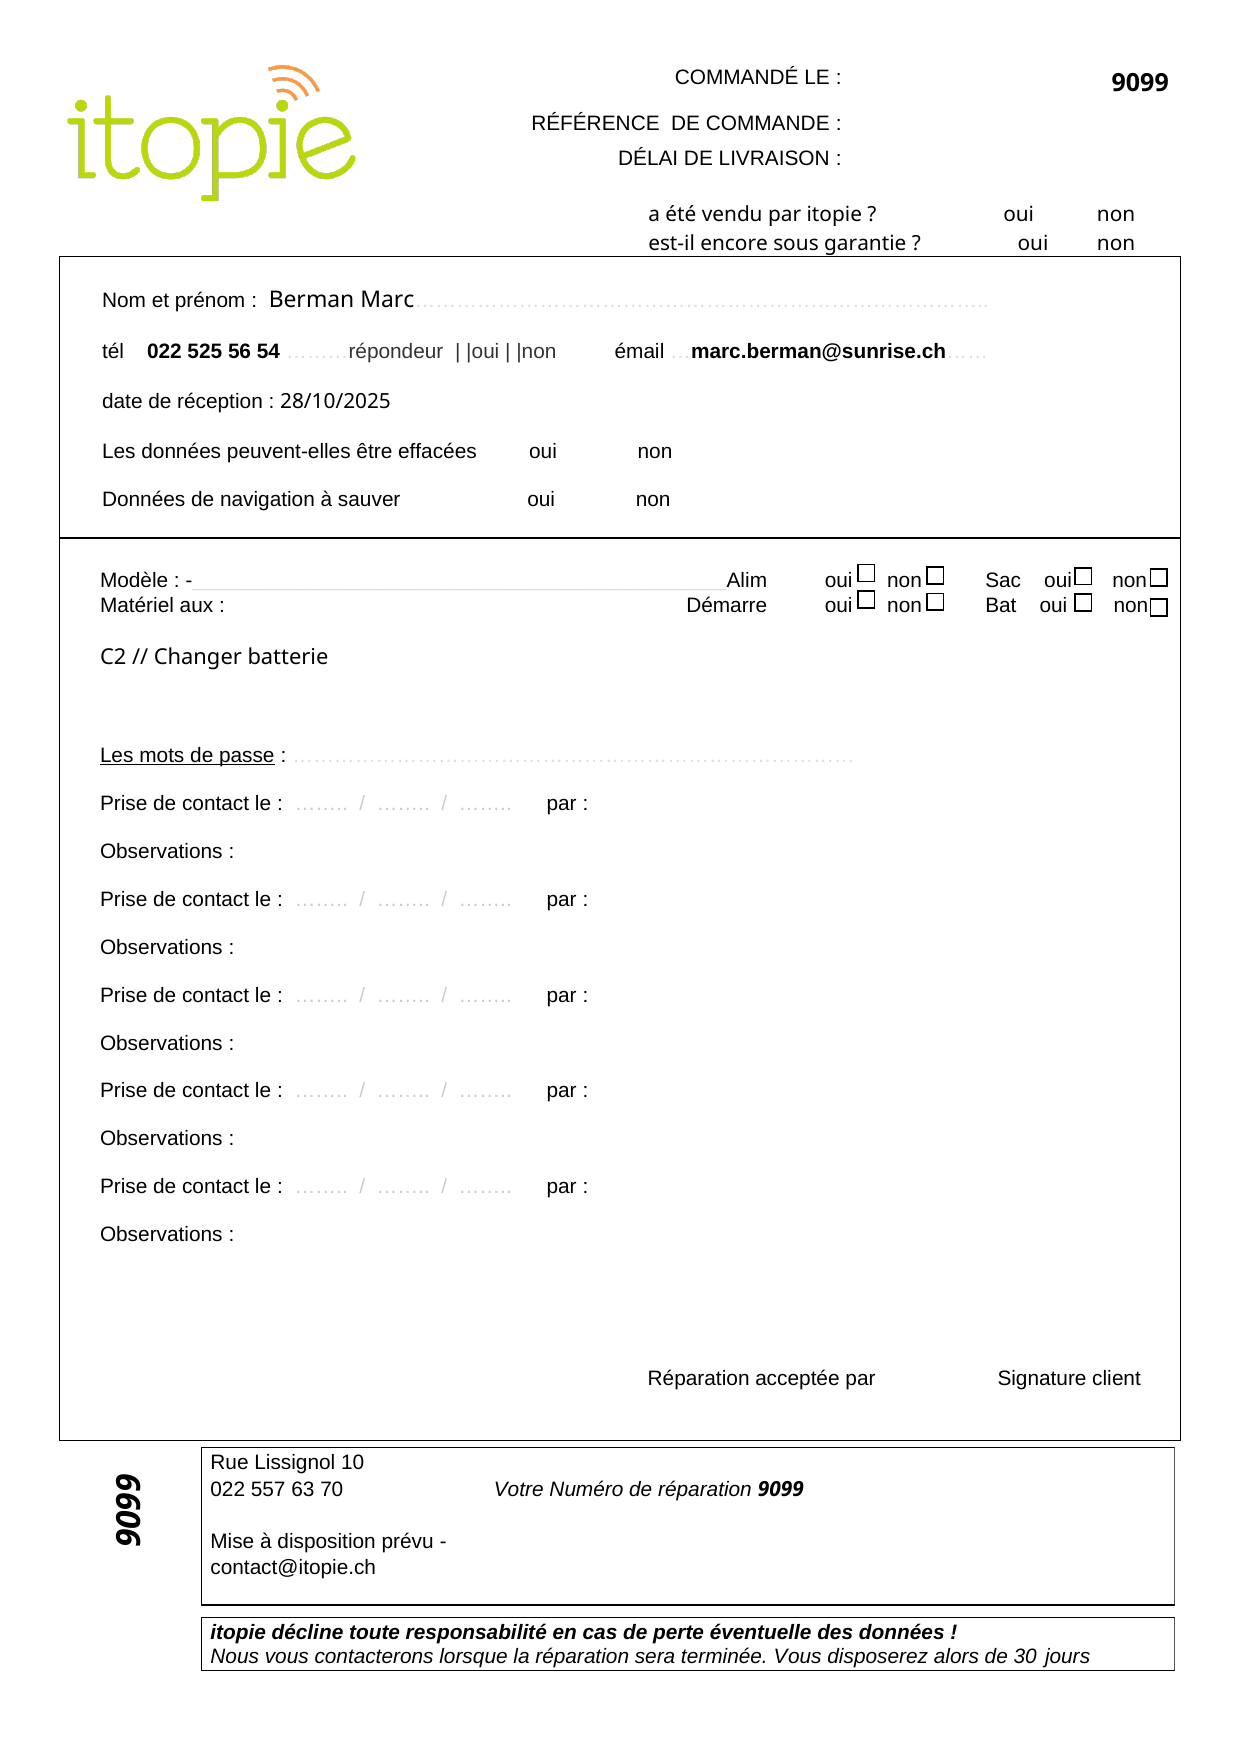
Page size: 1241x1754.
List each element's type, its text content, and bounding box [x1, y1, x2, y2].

text Modèle : - Alim oui non Sac oui non [60, 562, 856, 590]
table_header COMMANDÉ LE : [490, 59, 847, 104]
text Nom et prénom : Berman Marc……………………………………………………………………….. [60, 280, 1180, 314]
text tél 022 525 56 54 ………répondeur | |oui | |non émail …marc.berman@sunrise.ch…… [60, 335, 1180, 362]
text Observations : [60, 836, 1180, 863]
text Prise de contact le : …….. / …….. / …….. par : [60, 1171, 1180, 1198]
text Observations : [60, 931, 1180, 958]
text Matériel aux : Démarre oui non Bat oui non [60, 590, 1180, 617]
text Les données peuvent-elles être effacées oui non [60, 436, 1180, 463]
table_cell RÉFÉRENCE DE COMMANDE : [490, 105, 847, 140]
text Réparation acceptée par Signature client [60, 1363, 1180, 1390]
table_header 9099 [847, 59, 1180, 104]
text Données de navigation à sauver oui non [60, 484, 1180, 511]
picture [67, 65, 356, 201]
text date de réception : 28/10/2025 [60, 383, 1180, 415]
text Observations : [60, 1027, 1180, 1054]
text Prise de contact le : …….. / …….. / …….. par : [60, 788, 1180, 815]
table_cell [847, 140, 1180, 175]
text a été vendu par itopie ? oui non [59, 199, 1181, 228]
text est-il encore sous garantie ? oui non [59, 228, 1181, 256]
table_cell DÉLAI DE LIVRAISON : [490, 140, 847, 175]
text Les mots de passe : ……………………………………………………………………… [60, 740, 1180, 767]
table_cell itopie décline toute responsabilité en cas de perte éventuelle des données ! Nous vous contacterons lorsque la réparation sera terminée. Vous disposerez alors de 30 jours [195, 1611, 1180, 1677]
text Modèle : - Alim oui non Sac oui non [948, 562, 1180, 590]
text Prise de contact le : …….. / …….. / …….. par : [60, 979, 1180, 1006]
table_header 9099 [59, 1441, 195, 1677]
table_header Rue Lissignol 10 022 557 63 70 Votre Numéro de réparation 9099 Mise à disposition prévu - contact@itopie.ch [195, 1441, 1180, 1611]
text Prise de contact le : …….. / …….. / …….. par : [60, 883, 1180, 911]
text Modèle : - Alim oui non Sac oui non [879, 562, 925, 590]
table_cell [847, 105, 1180, 140]
text Observations : [60, 1123, 1180, 1150]
text Prise de contact le : …….. / …….. / …….. par : [60, 1075, 1180, 1102]
text Observations : [60, 1219, 1180, 1246]
text C2 // Changer batterie [60, 638, 1180, 671]
